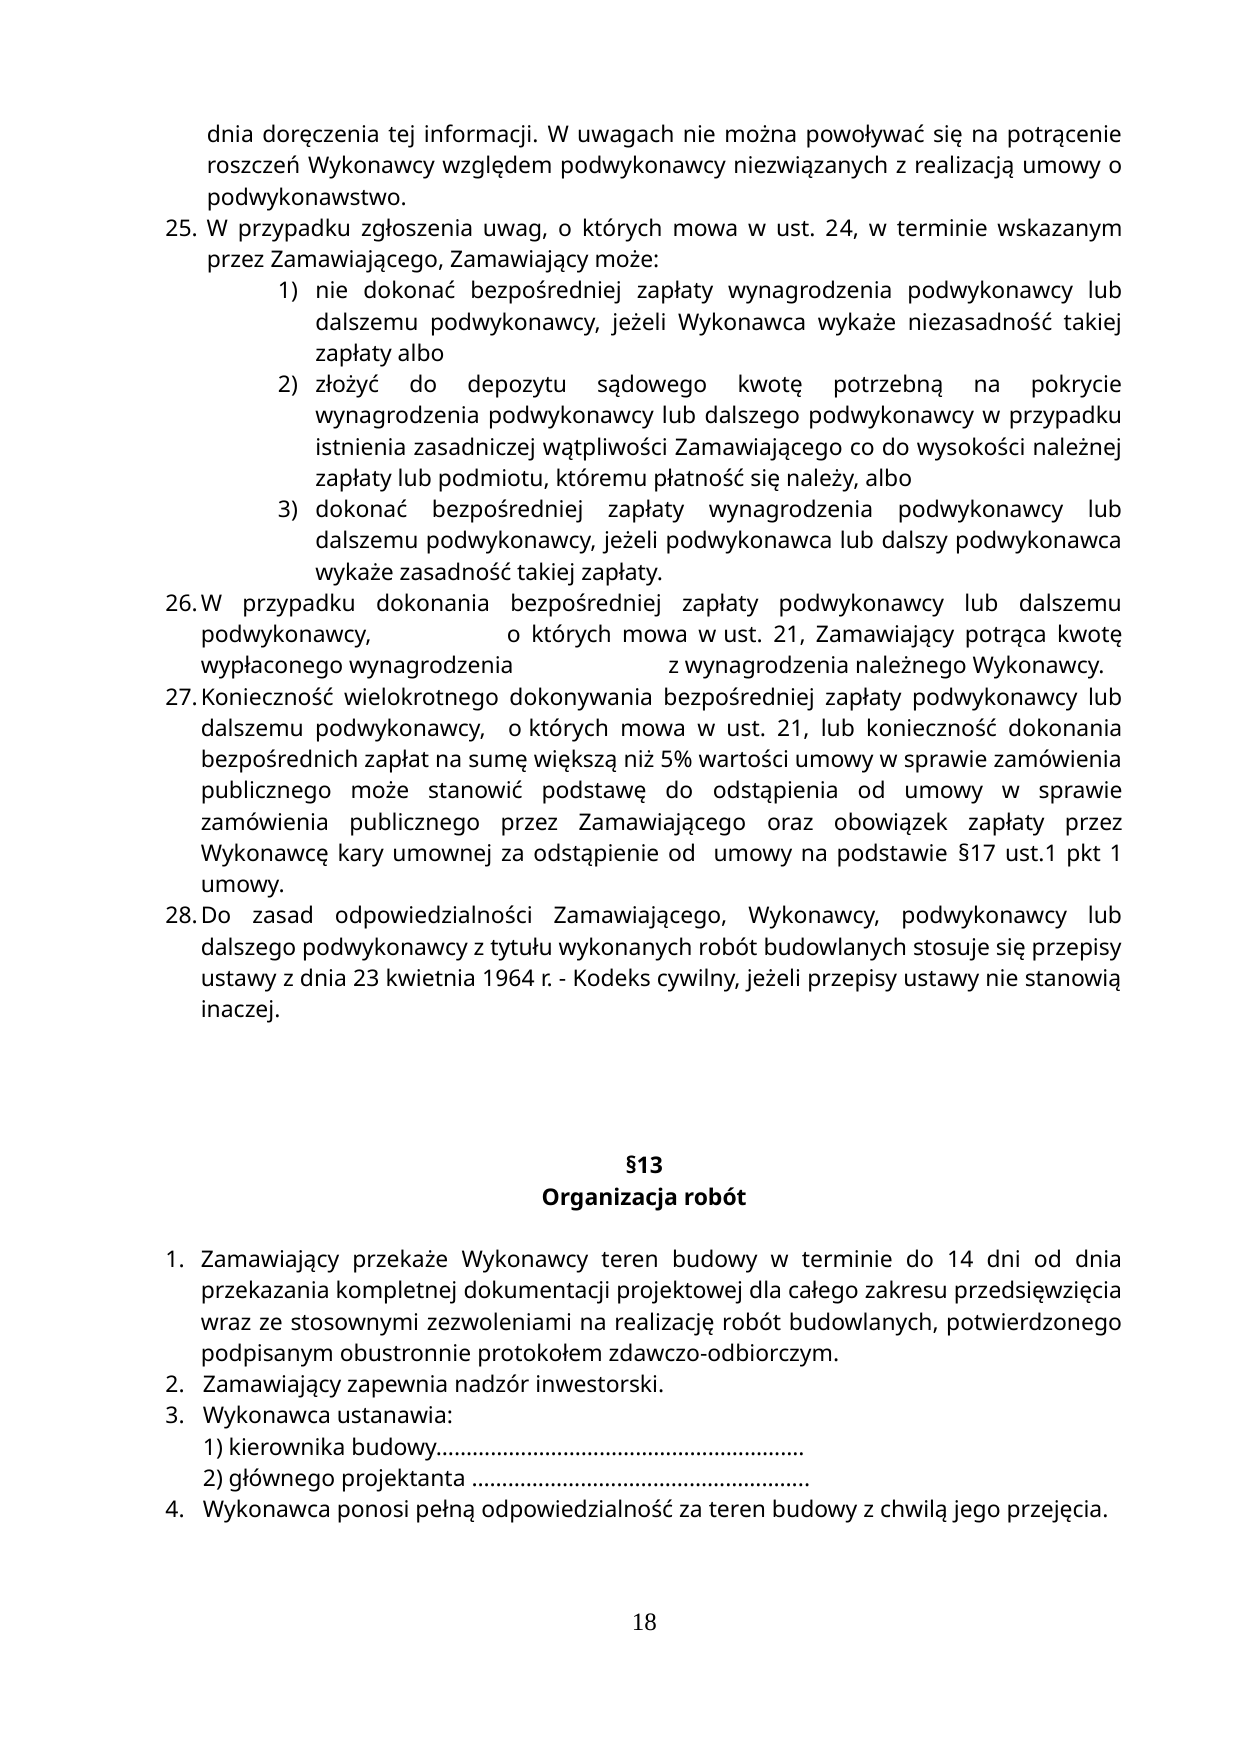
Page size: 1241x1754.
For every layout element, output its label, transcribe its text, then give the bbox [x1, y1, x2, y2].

list 2) głównego projektanta ……………………………………………….. [165, 1462, 1123, 1493]
list dokonać bezpośredniej zapłaty wynagrodzenia podwykonawcy lub dalszemu podwykonawcy, jeżeli podwykonawca lub dalszy podwykonawca wykaże zasadność takiej zapłaty. [278, 493, 1123, 587]
list Do zasad odpowiedzialności Zamawiającego, Wykonawcy, podwykonawcy lub dalszego podwykonawcy z tytułu wykonanych robót budowlanych stosuje się przepisy ustawy z dnia 23 kwietnia 1964 r. - Kodeks cywilny, jeżeli przepisy ustawy nie stanowią inaczej. [165, 899, 1123, 1024]
list 1) kierownika budowy……………………………………………………. [165, 1431, 1123, 1462]
list Wykonawca ustanawia: [165, 1399, 1123, 1431]
list W przypadku zgłoszenia uwag, o których mowa w ust. 24, w terminie wskazanym przez Zamawiającego, Zamawiający może: [165, 212, 1123, 274]
list W przypadku dokonania bezpośredniej zapłaty podwykonawcy lub dalszemu podwykonawcy, o których mowa w ust. 21, Zamawiający potrąca kwotę wypłaconego wynagrodzenia z wynagrodzenia należnego Wykonawcy. [165, 587, 1123, 681]
list Konieczność wielokrotnego dokonywania bezpośredniej zapłaty podwykonawcy lub dalszemu podwykonawcy, o których mowa w ust. 21, lub konieczność dokonania bezpośrednich zapłat na sumę większą niż 5% wartości umowy w sprawie zamówienia publicznego może stanowić podstawę do odstąpienia od umowy w sprawie zamówienia publicznego przez Zamawiającego oraz obowiązek zapłaty przez Wykonawcę kary umownej za odstąpienie od umowy na podstawie §17 ust.1 pkt 1 umowy. [165, 681, 1123, 899]
list Wykonawca ponosi pełną odpowiedzialność za teren budowy z chwilą jego przejęcia. [165, 1493, 1123, 1524]
text §13 [165, 1149, 1123, 1181]
text Organizacja robót [165, 1181, 1123, 1212]
list nie dokonać bezpośredniej zapłaty wynagrodzenia podwykonawcy lub dalszemu podwykonawcy, jeżeli Wykonawca wykaże niezasadność takiej zapłaty albo [278, 274, 1123, 368]
list dnia doręczenia tej informacji. W uwagach nie można powoływać się na potrącenie roszczeń Wykonawcy względem podwykonawcy niezwiązanych z realizacją umowy o podwykonawstwo. [165, 118, 1123, 212]
list złożyć do depozytu sądowego kwotę potrzebną na pokrycie wynagrodzenia podwykonawcy lub dalszego podwykonawcy w przypadku istnienia zasadniczej wątpliwości Zamawiającego co do wysokości należnej zapłaty lub podmiotu, któremu płatność się należy, albo [278, 368, 1123, 493]
list Zamawiający zapewnia nadzór inwestorski. [165, 1368, 1123, 1399]
list Zamawiający przekaże Wykonawcy teren budowy w terminie do 14 dni od dnia przekazania kompletnej dokumentacji projektowej dla całego zakresu przedsięwzięcia wraz ze stosownymi zezwoleniami na realizację robót budowlanych, potwierdzonego podpisanym obustronnie protokołem zdawczo-odbiorczym. [165, 1243, 1123, 1368]
